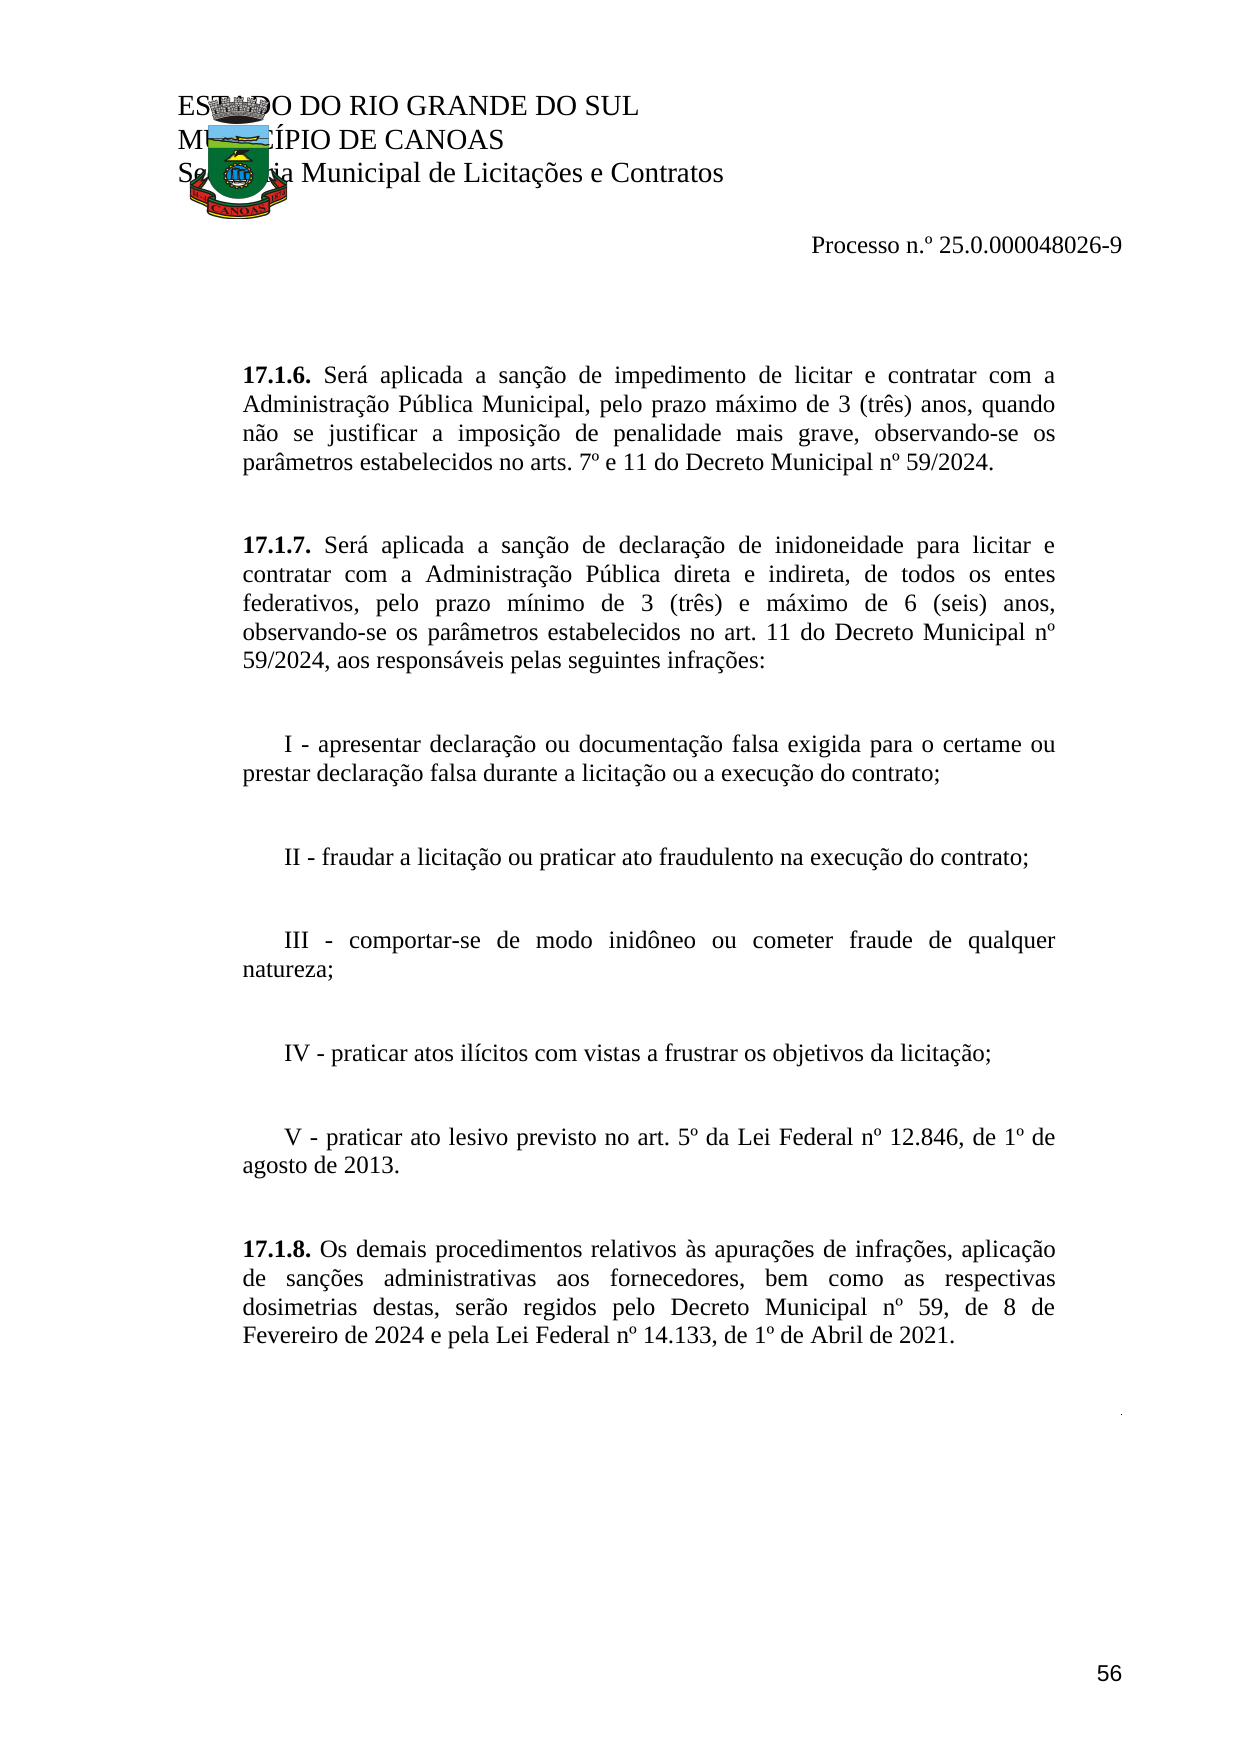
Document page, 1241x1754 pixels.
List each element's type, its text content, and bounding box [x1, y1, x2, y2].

text II - fraudar a licitação ou praticar ato fraudulento na execução do contrato; [178, 777, 1121, 860]
text I - apresentar declaração ou documentação falsa exigida para o certame ou prestar declaração falsa durante a licitação ou a execução do contrato; [178, 664, 1121, 777]
text 17.1.8. Os demais procedimentos relativos às apurações de infrações, aplicação de sanções administrativas aos fornecedores, bem como as respectivas dosimetrias destas, serão regidos pelo Decreto Municipal nº 59, de 8 de Fevereiro de 2024 e pela Lei Federal nº 14.133, de 1º de Abril de 2021. [178, 1169, 1121, 1414]
text IV - praticar atos ilícitos com vistas a frustrar os objetivos da licitação; [178, 973, 1121, 1057]
text V - praticar ato lesivo previsto no art. 5º da Lei Federal nº 12.846, de 1º de agosto de 2013. [178, 1057, 1121, 1169]
text III - comportar-se de modo inidôneo ou cometer fraude de qualquer natureza; [178, 860, 1121, 973]
text 17.1.6. Será aplicada a sanção de impedimento de licitar e contratar com a Administração Pública Municipal, pelo prazo máximo de 3 (três) anos, quando não se justificar a imposição de penalidade mais grave, observando-se os parâmetros estabelecidos no arts. 7º e 11 do Decreto Municipal nº 59/2024. [178, 296, 1121, 465]
text 17.1.7. Será aplicada a sanção de declaração de inidoneidade para licitar e contratar com a Administração Pública direta e indireta, de todos os entes federativos, pelo prazo mínimo de 3 (três) e máximo de 6 (seis) anos, observando-se os parâmetros estabelecidos no art. 11 do Decreto Municipal nº 59/2024, aos responsáveis pelas seguintes infrações: [178, 465, 1121, 664]
